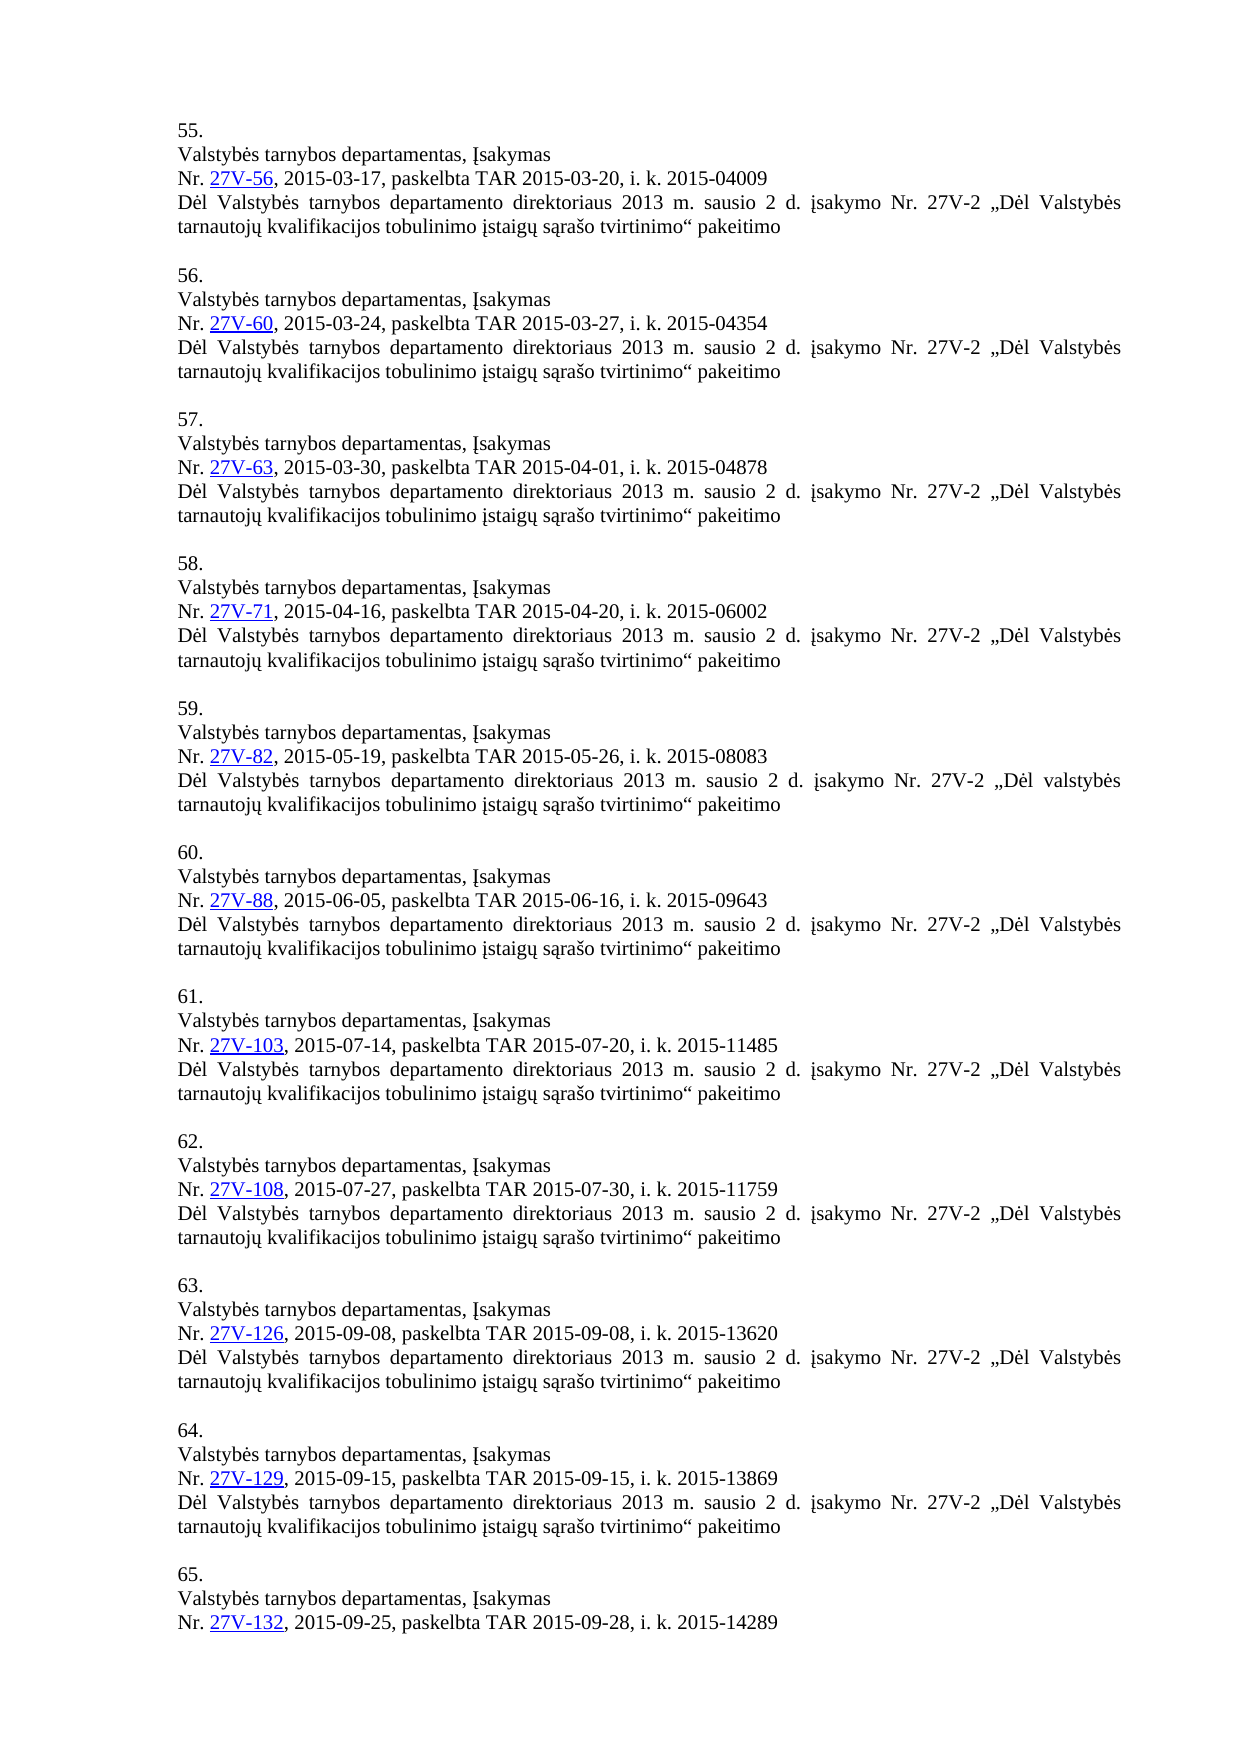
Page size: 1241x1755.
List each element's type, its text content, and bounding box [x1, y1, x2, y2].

text Nr. 27V-132, 2015-09-25, paskelbta TAR 2015-09-28, i. k. 2015-14289 [177, 1610, 1122, 1634]
text Dėl Valstybės tarnybos departamento direktoriaus 2013 m. sausio 2 d. įsakymo Nr. 27V-2 „Dėl Valstybės tarnautojų kvalifikacijos tobulinimo įstaigų sąrašo tvirtinimo“ pakeitimo [177, 1057, 1122, 1105]
text 57. [177, 407, 1122, 431]
text Valstybės tarnybos departamentas, Įsakymas [177, 1442, 1122, 1466]
text Valstybės tarnybos departamentas, Įsakymas [177, 1008, 1122, 1032]
text 61. [177, 984, 1122, 1008]
text Nr. 27V-71, 2015-04-16, paskelbta TAR 2015-04-20, i. k. 2015-06002 [177, 599, 1122, 623]
text Valstybės tarnybos departamentas, Įsakymas [177, 720, 1122, 744]
text Nr. 27V-129, 2015-09-15, paskelbta TAR 2015-09-15, i. k. 2015-13869 [177, 1466, 1122, 1490]
text Nr. 27V-60, 2015-03-24, paskelbta TAR 2015-03-27, i. k. 2015-04354 [177, 311, 1122, 335]
text Dėl Valstybės tarnybos departamento direktoriaus 2013 m. sausio 2 d. įsakymo Nr. 27V-2 „Dėl Valstybės tarnautojų kvalifikacijos tobulinimo įstaigų sąrašo tvirtinimo“ pakeitimo [177, 190, 1122, 238]
text Nr. 27V-63, 2015-03-30, paskelbta TAR 2015-04-01, i. k. 2015-04878 [177, 455, 1122, 479]
text Nr. 27V-88, 2015-06-05, paskelbta TAR 2015-06-16, i. k. 2015-09643 [177, 888, 1122, 912]
text Dėl Valstybės tarnybos departamento direktoriaus 2013 m. sausio 2 d. įsakymo Nr. 27V-2 „Dėl Valstybės tarnautojų kvalifikacijos tobulinimo įstaigų sąrašo tvirtinimo“ pakeitimo [177, 1201, 1122, 1249]
text Valstybės tarnybos departamentas, Įsakymas [177, 1297, 1122, 1321]
text 62. [177, 1129, 1122, 1153]
text Dėl Valstybės tarnybos departamento direktoriaus 2013 m. sausio 2 d. įsakymo Nr. 27V-2 „Dėl Valstybės tarnautojų kvalifikacijos tobulinimo įstaigų sąrašo tvirtinimo“ pakeitimo [177, 1490, 1122, 1538]
text Dėl Valstybės tarnybos departamento direktoriaus 2013 m. sausio 2 d. įsakymo Nr. 27V-2 „Dėl Valstybės tarnautojų kvalifikacijos tobulinimo įstaigų sąrašo tvirtinimo“ pakeitimo [177, 623, 1122, 672]
text Valstybės tarnybos departamentas, Įsakymas [177, 575, 1122, 599]
text 60. [177, 840, 1122, 864]
text Dėl Valstybės tarnybos departamento direktoriaus 2013 m. sausio 2 d. įsakymo Nr. 27V-2 „Dėl Valstybės tarnautojų kvalifikacijos tobulinimo įstaigų sąrašo tvirtinimo“ pakeitimo [177, 335, 1122, 383]
text Dėl Valstybės tarnybos departamento direktoriaus 2013 m. sausio 2 d. įsakymo Nr. 27V-2 „Dėl Valstybės tarnautojų kvalifikacijos tobulinimo įstaigų sąrašo tvirtinimo“ pakeitimo [177, 479, 1122, 527]
text Dėl Valstybės tarnybos departamento direktoriaus 2013 m. sausio 2 d. įsakymo Nr. 27V-2 „Dėl Valstybės tarnautojų kvalifikacijos tobulinimo įstaigų sąrašo tvirtinimo“ pakeitimo [177, 1345, 1122, 1393]
text 56. [177, 262, 1122, 287]
text Dėl Valstybės tarnybos departamento direktoriaus 2013 m. sausio 2 d. įsakymo Nr. 27V-2 „Dėl Valstybės tarnautojų kvalifikacijos tobulinimo įstaigų sąrašo tvirtinimo“ pakeitimo [177, 912, 1122, 960]
text Valstybės tarnybos departamentas, Įsakymas [177, 1586, 1122, 1610]
text Nr. 27V-56, 2015-03-17, paskelbta TAR 2015-03-20, i. k. 2015-04009 [177, 166, 1122, 190]
text Valstybės tarnybos departamentas, Įsakymas [177, 1153, 1122, 1177]
text Nr. 27V-108, 2015-07-27, paskelbta TAR 2015-07-30, i. k. 2015-11759 [177, 1177, 1122, 1201]
text 58. [177, 551, 1122, 575]
text 59. [177, 696, 1122, 720]
text Dėl Valstybės tarnybos departamento direktoriaus 2013 m. sausio 2 d. įsakymo Nr. 27V-2 „Dėl valstybės tarnautojų kvalifikacijos tobulinimo įstaigų sąrašo tvirtinimo“ pakeitimo [177, 768, 1122, 816]
text Nr. 27V-126, 2015-09-08, paskelbta TAR 2015-09-08, i. k. 2015-13620 [177, 1321, 1122, 1345]
text 63. [177, 1273, 1122, 1297]
text 65. [177, 1562, 1122, 1586]
text Valstybės tarnybos departamentas, Įsakymas [177, 142, 1122, 166]
text Nr. 27V-103, 2015-07-14, paskelbta TAR 2015-07-20, i. k. 2015-11485 [177, 1032, 1122, 1057]
text 64. [177, 1417, 1122, 1442]
text Valstybės tarnybos departamentas, Įsakymas [177, 864, 1122, 888]
text Valstybės tarnybos departamentas, Įsakymas [177, 431, 1122, 455]
text Nr. 27V-82, 2015-05-19, paskelbta TAR 2015-05-26, i. k. 2015-08083 [177, 744, 1122, 768]
text 55. [177, 118, 1122, 142]
text Valstybės tarnybos departamentas, Įsakymas [177, 287, 1122, 311]
